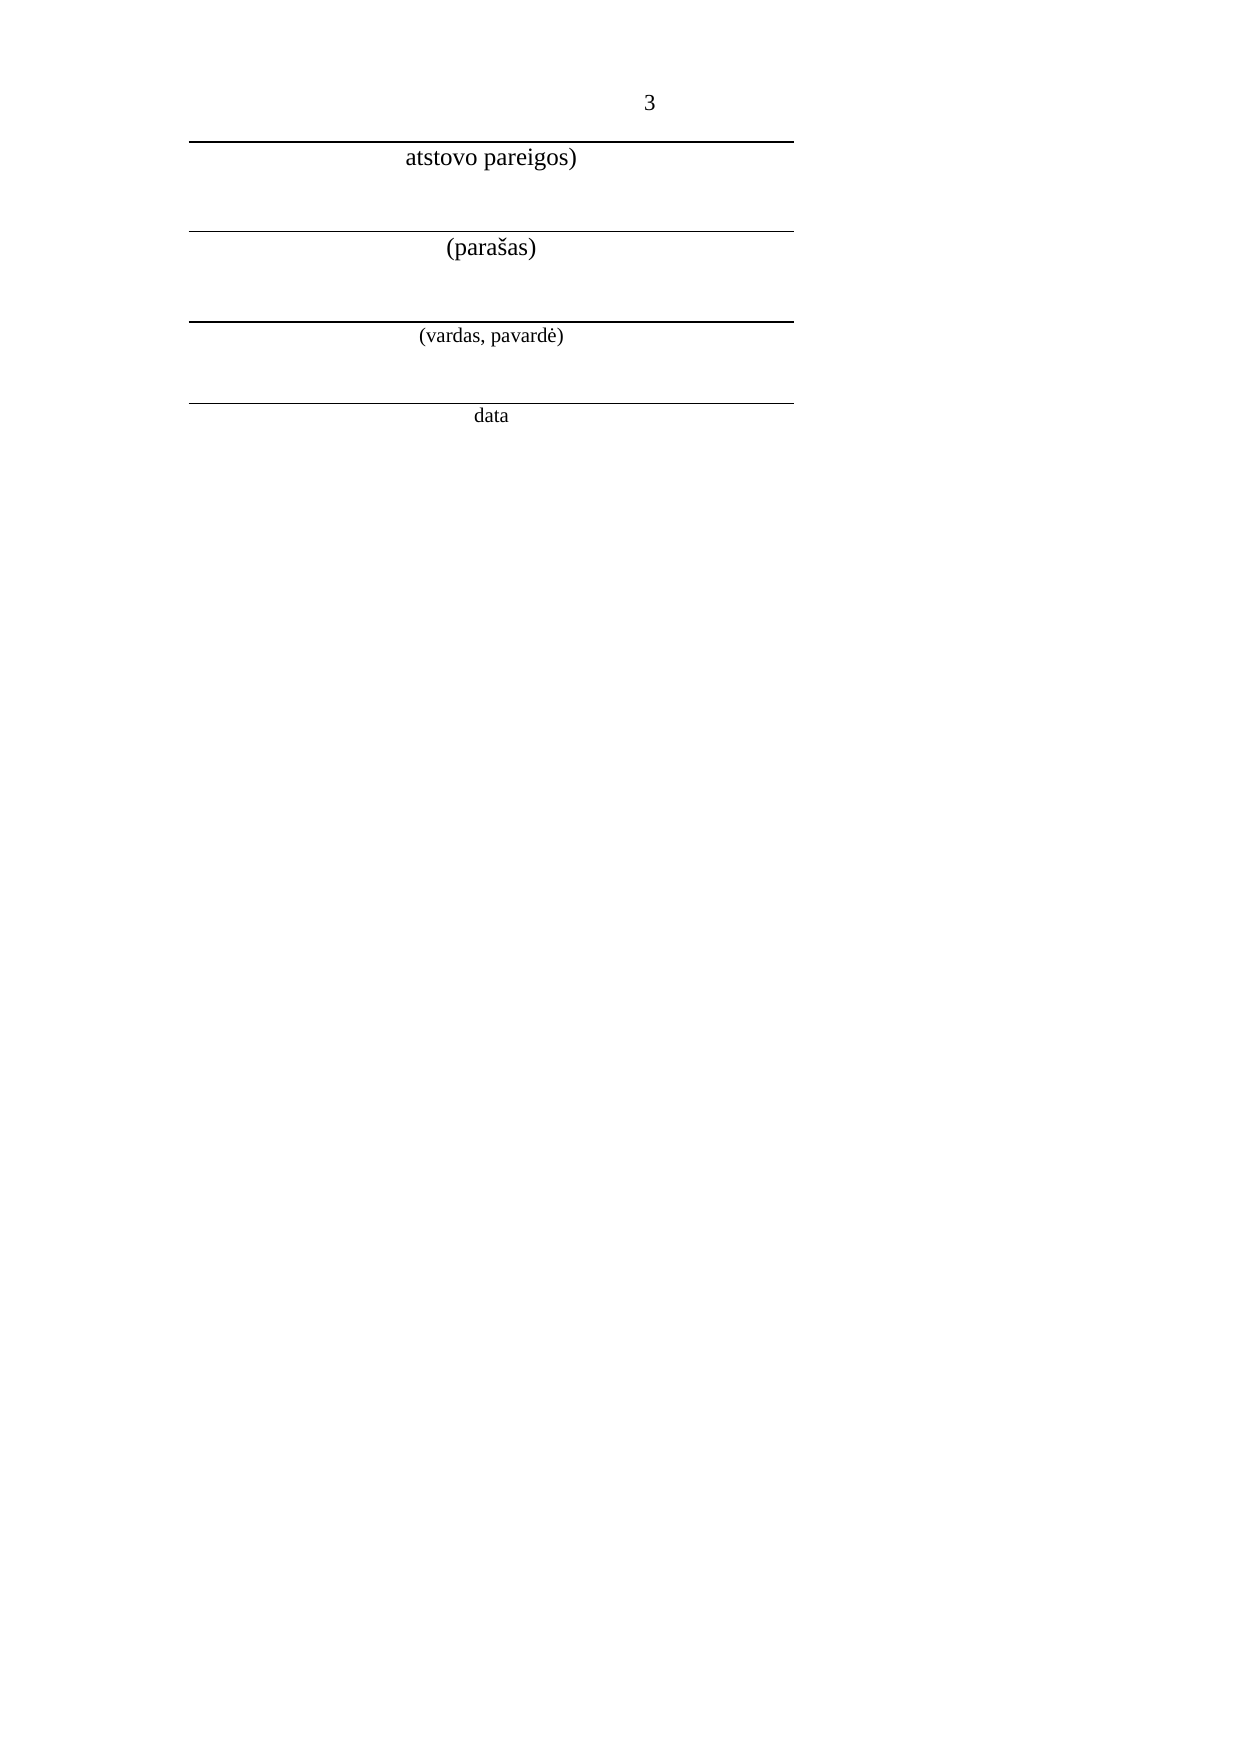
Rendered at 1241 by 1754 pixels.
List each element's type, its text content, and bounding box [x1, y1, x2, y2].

table_cell atstovo pareigos) [189, 143, 794, 200]
table_cell [189, 200, 794, 231]
table_cell data [189, 404, 794, 427]
table_cell (vardas, pavardė) [189, 323, 794, 371]
table_cell (parašas) [189, 232, 794, 290]
table_cell [189, 371, 794, 402]
table_cell [189, 290, 794, 321]
